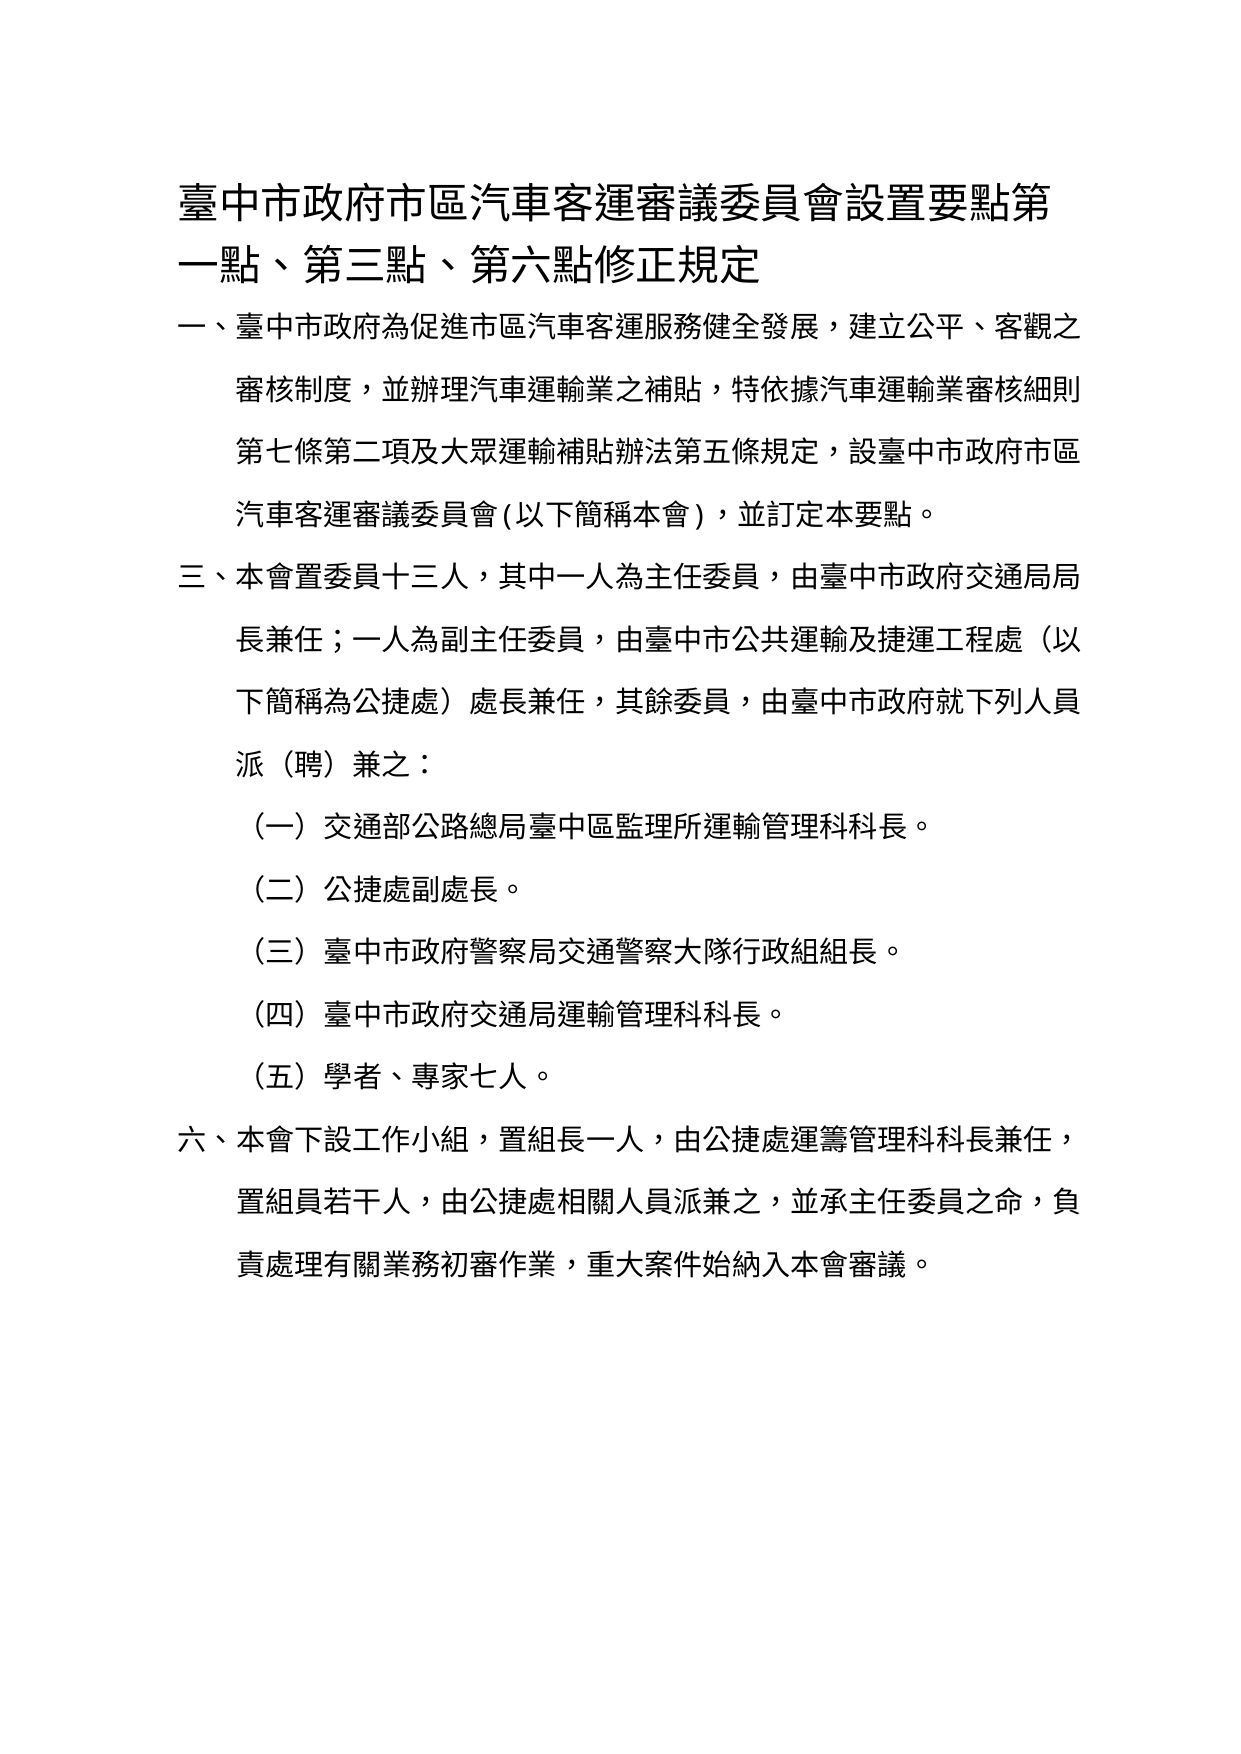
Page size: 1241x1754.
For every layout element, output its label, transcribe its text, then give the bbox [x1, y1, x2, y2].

text （一）交通部公路總局臺中區監理所運輸管理科科長。 [236, 783, 1092, 846]
text 六、本會下設工作小組，置組長一人，由公捷處運籌管理科科長兼任，置組員若干人，由公捷處相關人員派兼之，並承主任委員之命，負責處理有關業務初審作業，重大案件始納入本會審議。 [177, 1096, 1092, 1283]
text （三）臺中市政府警察局交通警察大隊行政組組長。 [236, 908, 1092, 971]
text 臺中市政府市區汽車客運審議委員會設置要點第一點、第三點、第六點修正規定 [177, 158, 1092, 283]
text （五）學者、專家七人。 [236, 1033, 1092, 1096]
text （四）臺中市政府交通局運輸管理科科長。 [236, 971, 1092, 1033]
text 一、臺中市政府為促進市區汽車客運服務健全發展，建立公平、客觀之審核制度，並辦理汽車運輸業之補貼，特依據汽車運輸業審核細則第七條第二項及大眾運輸補貼辦法第五條規定，設臺中市政府市區汽車客運審議委員會(以下簡稱本會)，並訂定本要點。 [177, 283, 1092, 533]
text （二）公捷處副處長。 [236, 846, 1092, 908]
text 三、本會置委員十三人，其中一人為主任委員，由臺中市政府交通局局長兼任；一人為副主任委員，由臺中市公共運輸及捷運工程處（以下簡稱為公捷處）處長兼任，其餘委員，由臺中市政府就下列人員派（聘）兼之： [177, 533, 1092, 783]
